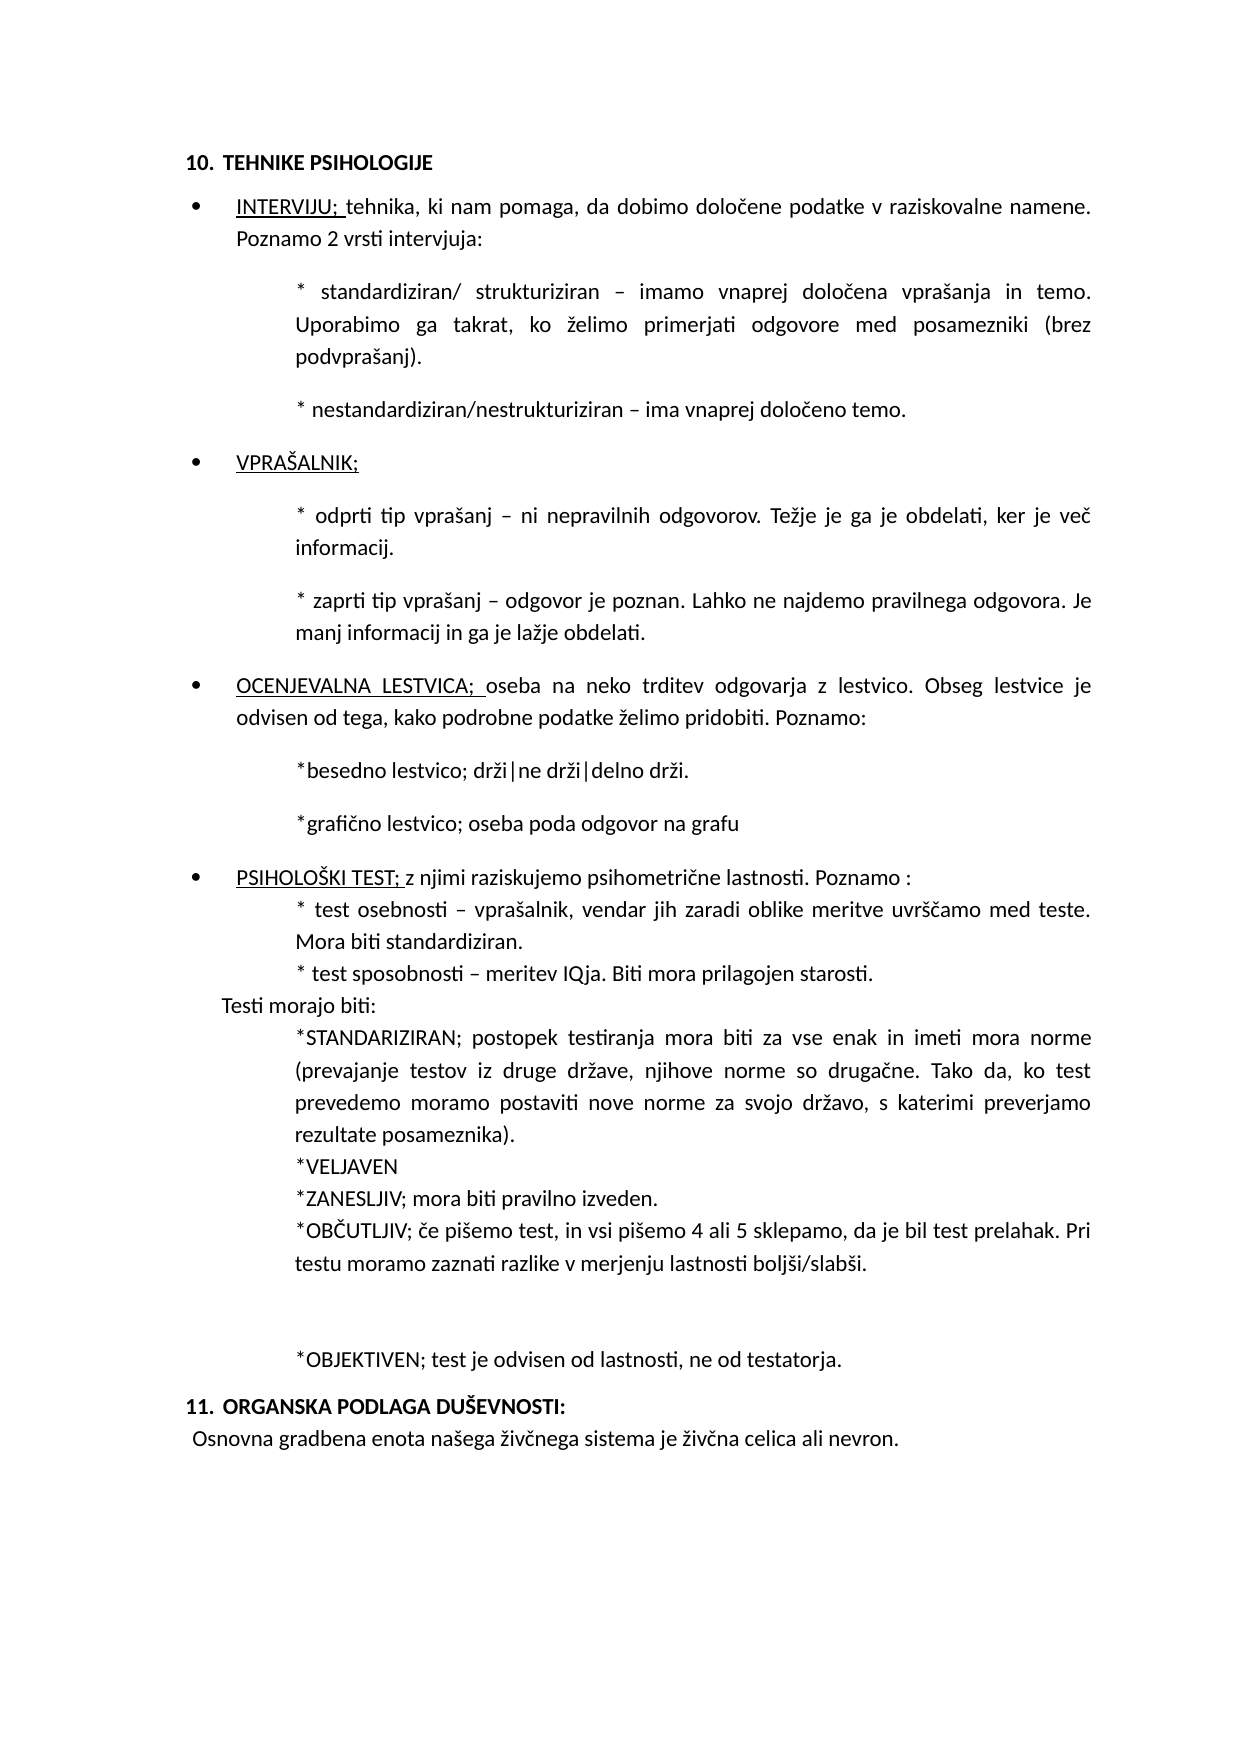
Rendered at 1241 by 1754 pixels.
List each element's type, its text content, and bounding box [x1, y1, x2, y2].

list * standardiziran/ strukturiziran – imamo vnaprej določena vprašanja in temo. Uporabimo ga takrat, ko želimo primerjati odgovore med posamezniki (brez podvprašanj). [295, 277, 1093, 370]
text *VELJAVEN [294, 1152, 1093, 1180]
list *grafično lestvico; oseba poda odgovor na grafu [295, 809, 1093, 838]
list * zaprti tip vprašanj – odgovor je poznan. Lahko ne najdemo pravilnega odgovora. Je manj informacij in ga je lažje obdelati. [295, 586, 1093, 646]
list TEHNIKE PSIHOLOGIJE [185, 148, 1093, 176]
text Testi morajo biti: [148, 991, 1093, 1019]
text *OBČUTLJIV; če pišemo test, in vsi pišemo 4 ali 5 sklepamo, da je bil test prelahak. Pri testu moramo zaznati razlike v merjenju lastnosti boljši/slabši. [294, 1217, 1093, 1277]
list *besedno lestvico; drži|ne drži|delno drži. [295, 757, 1093, 784]
text *OBJEKTIVEN; test je odvisen od lastnosti, ne od testatorja. [294, 1345, 1093, 1373]
list INTERVIJU; tehnika, ki nam pomaga, da dobimo določene podatke v raziskovalne namene. Poznamo 2 vrsti intervjuja: [192, 192, 1093, 252]
list VPRAŠALNIK; [192, 448, 1093, 476]
list PSIHOLOŠKI TEST; z njimi raziskujemo psihometrične lastnosti. Poznamo : [192, 863, 1093, 891]
list * test osebnosti – vprašalnik, vendar jih zaradi oblike meritve uvrščamo med teste. Mora biti standardiziran. [295, 895, 1093, 955]
list ORGANSKA PODLAGA DUŠEVNOSTI: [185, 1392, 1093, 1420]
text *STANDARIZIRAN; postopek testiranja mora biti za vse enak in imeti mora norme (prevajanje testov iz druge države, njihove norme so drugačne. Tako da, ko test prevedemo moramo postaviti nove norme za svojo državo, s katerimi preverjamo rezultate posameznika). [294, 1023, 1093, 1148]
list Osnovna gradbena enota našega živčnega sistema je živčna celica ali nevron. [192, 1424, 1093, 1452]
text *ZANESLJIV; mora biti pravilno izveden. [294, 1184, 1093, 1212]
list * nestandardiziran/nestrukturiziran – ima vnaprej določeno temo. [295, 395, 1093, 423]
list OCENJEVALNA LESTVICA; oseba na neko trditev odgovarja z lestvico. Obseg lestvice je odvisen od tega, kako podrobne podatke želimo pridobiti. Poznamo: [192, 671, 1093, 732]
list * test sposobnosti – meritev IQja. Biti mora prilagojen starosti. [295, 959, 1093, 987]
list * odprti tip vprašanj – ni nepravilnih odgovorov. Težje je ga je obdelati, ker je več informacij. [295, 501, 1093, 561]
